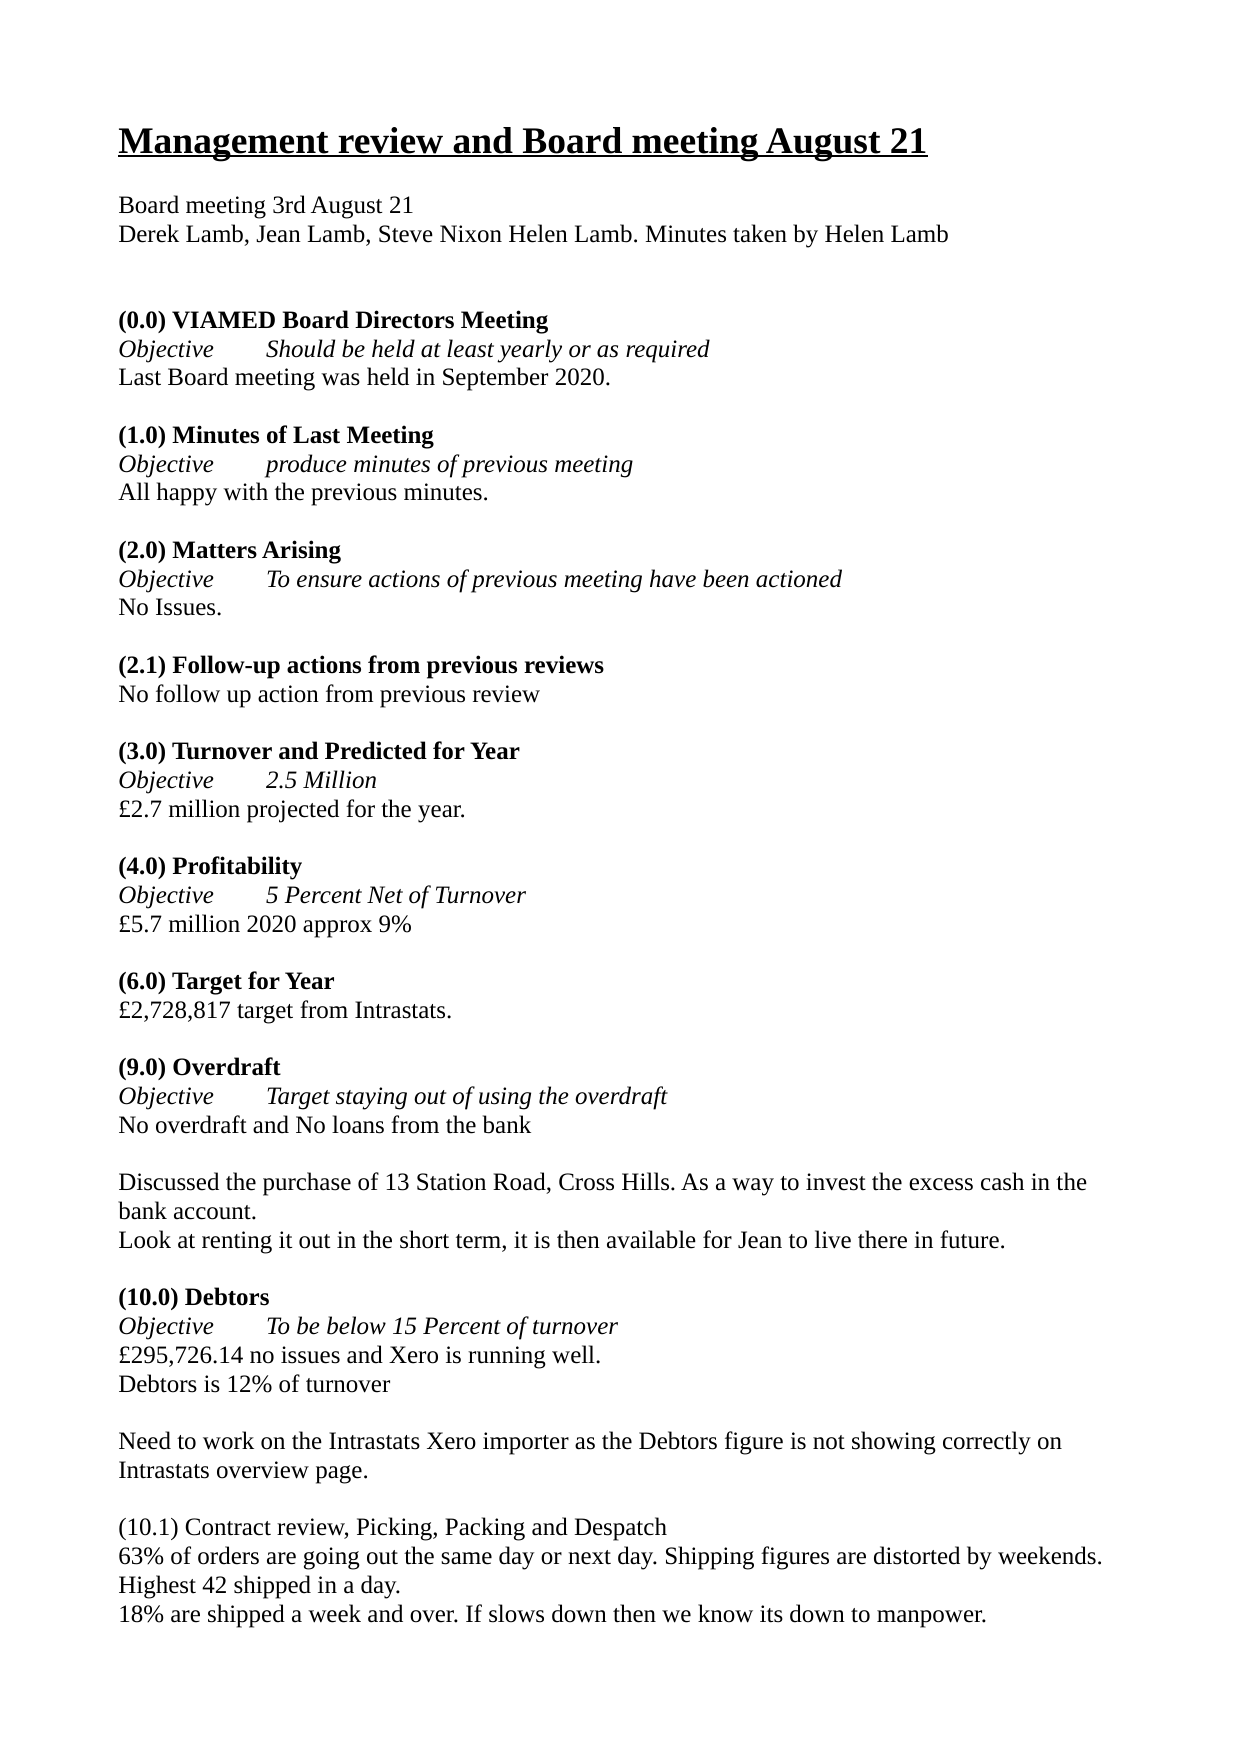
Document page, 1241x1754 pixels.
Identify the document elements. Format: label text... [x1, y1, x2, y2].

text Debtors is 12% of turnover [118, 1369, 1122, 1397]
text Objective produce minutes of previous meeting [118, 449, 1122, 477]
text Need to work on the Intrastats Xero importer as the Debtors figure is not showing correctly on Intrastats overview page. [118, 1426, 1122, 1484]
text Last Board meeting was held in September 2020. [118, 362, 1122, 391]
text No follow up action from previous review [118, 679, 1122, 707]
text (9.0) Overdraft [118, 1052, 1122, 1081]
text No overdraft and No loans from the bank [118, 1110, 1122, 1139]
text (10.0) Debtors [118, 1282, 1122, 1311]
text £295,726.14 no issues and Xero is running well. [118, 1340, 1122, 1369]
text £5.7 million 2020 approx 9% [118, 909, 1122, 937]
text Objective 5 Percent Net of Turnover [118, 880, 1122, 909]
text Objective 2.5 Million [118, 765, 1122, 794]
text Objective To ensure actions of previous meeting have been actioned [118, 564, 1122, 592]
text Management review and Board meeting August 21 [118, 118, 1122, 161]
text £2,728,817 target from Intrastats. [118, 995, 1122, 1024]
text (2.0) Matters Arising [118, 535, 1122, 564]
text All happy with the previous minutes. [118, 477, 1122, 506]
text (10.1) Contract review, Picking, Packing and Despatch [118, 1512, 1122, 1541]
text (0.0) VIAMED Board Directors Meeting [118, 305, 1122, 334]
text Derek Lamb, Jean Lamb, Steve Nixon Helen Lamb. Minutes taken by Helen Lamb [118, 219, 1122, 247]
text Board meeting 3rd August 21 [118, 190, 1122, 219]
text (4.0) Profitability [118, 851, 1122, 880]
text No Issues. [118, 592, 1122, 621]
text (6.0) Target for Year [118, 966, 1122, 995]
text Objective Should be held at least yearly or as required [118, 334, 1122, 362]
text 63% of orders are going out the same day or next day. Shipping figures are distorted by weekends. Highest 42 shipped in a day. [118, 1541, 1122, 1599]
text 18% are shipped a week and over. If slows down then we know its down to manpower. [118, 1599, 1122, 1627]
text (2.1) Follow-up actions from previous reviews [118, 650, 1122, 679]
text Discussed the purchase of 13 Station Road, Cross Hills. As a way to invest the excess cash in the bank account. [118, 1167, 1122, 1225]
text £2.7 million projected for the year. [118, 794, 1122, 822]
text Look at renting it out in the short term, it is then available for Jean to live there in future. [118, 1225, 1122, 1254]
text Objective To be below 15 Percent of turnover [118, 1311, 1122, 1340]
text Objective Target staying out of using the overdraft [118, 1081, 1122, 1110]
text (1.0) Minutes of Last Meeting [118, 420, 1122, 449]
text (3.0) Turnover and Predicted for Year [118, 736, 1122, 765]
